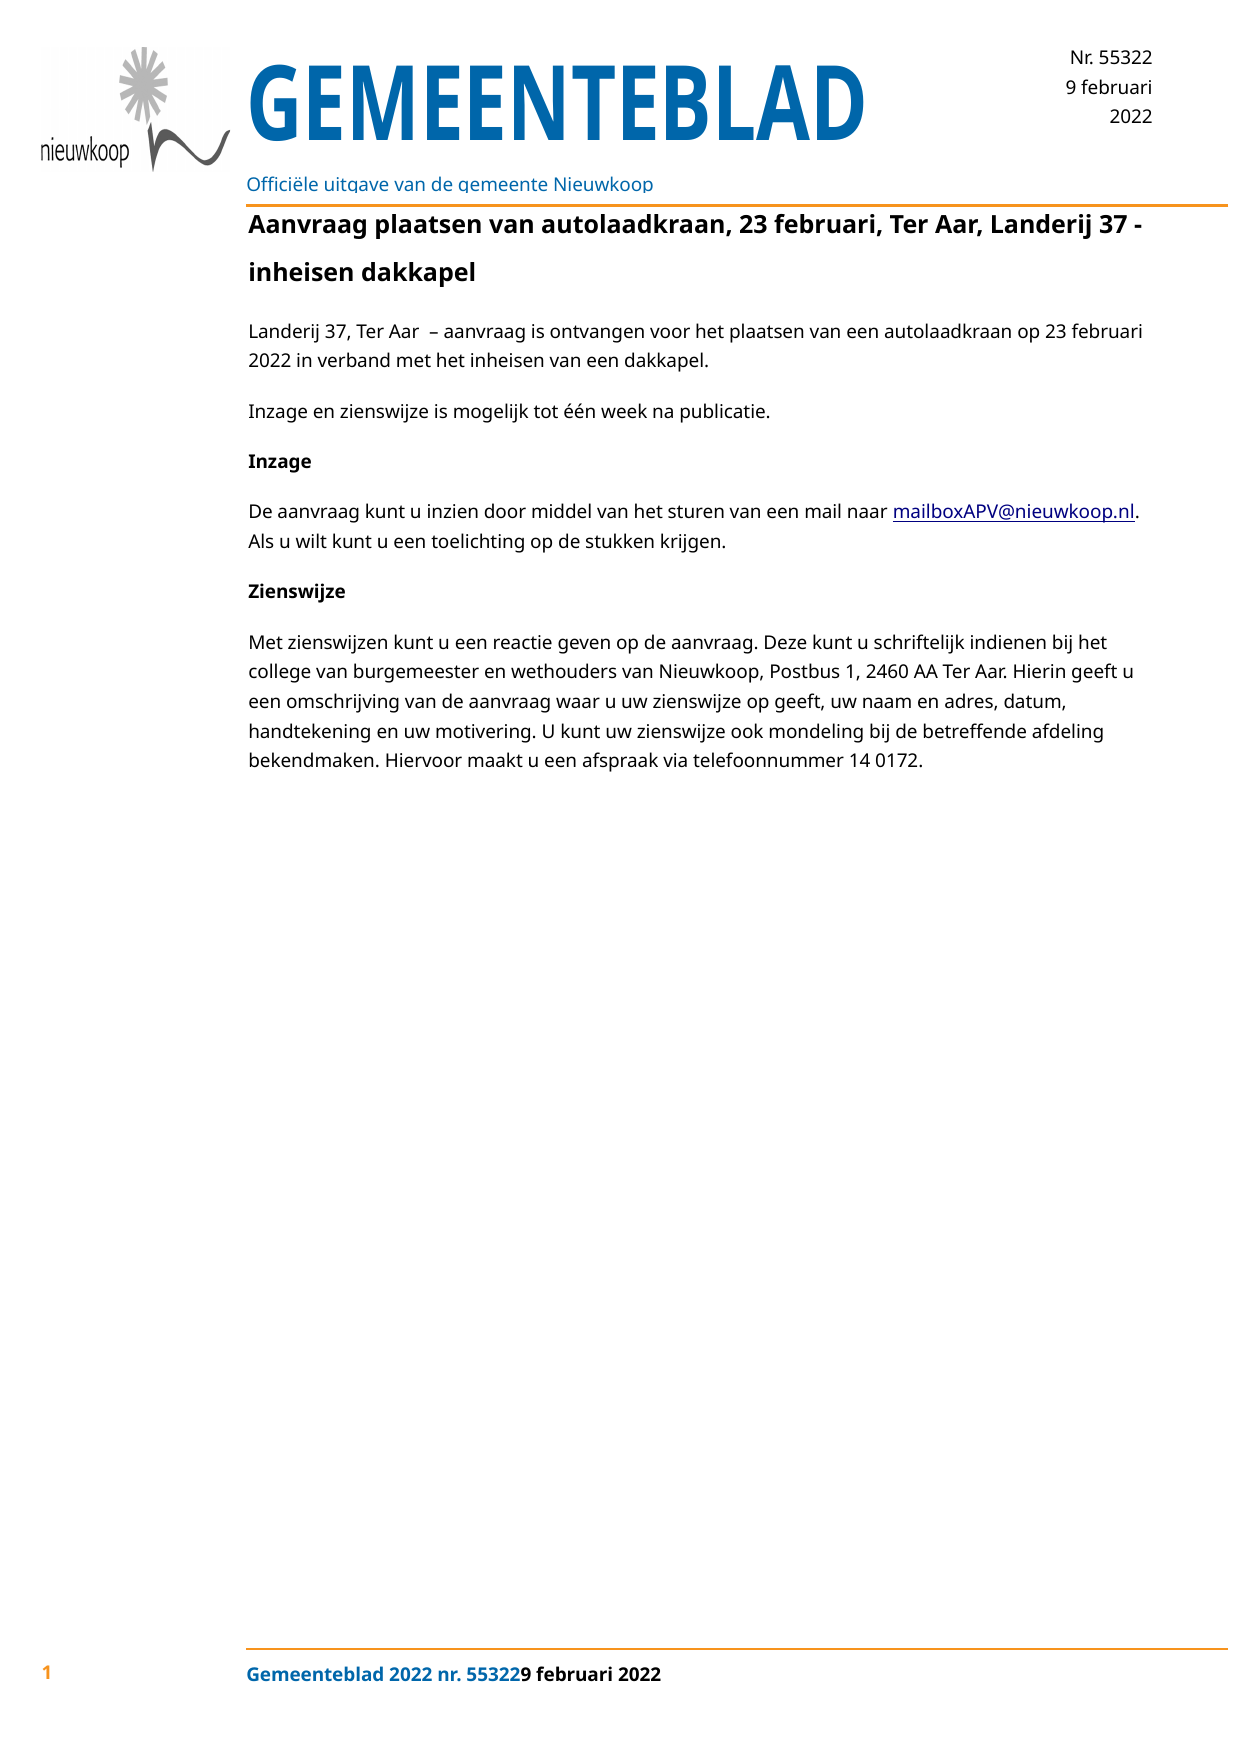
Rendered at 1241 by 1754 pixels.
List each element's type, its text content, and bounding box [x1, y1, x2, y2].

text Inzage [248, 448, 1152, 474]
text De aanvraag kunt u inzien door middel van het sturen van een mail naar mailboxAPV@nieuwkoop.nl. Als u wilt kunt u een toelichting op de stukken krijgen. [248, 499, 1152, 554]
picture [41, 47, 231, 172]
text Aanvraag plaatsen van autolaadkraan, 23 februari, Ter Aar, Landerij 37 - inheisen dakkapel [248, 207, 1152, 288]
text Inzage en zienswijze is mogelijk tot één week na publicatie. [248, 398, 1152, 424]
text Met zienswijzen kunt u een reactie geven op de aanvraag. Deze kunt u schriftelijk indienen bij het college van burgemeester en wethouders van Nieuwkoop, Postbus 1, 2460 AA Ter Aar. Hierin geeft u een omschrijving van de aanvraag waar u uw zienswijze op geeft, uw naam en adres, datum, handtekening en uw motivering. U kunt uw zienswijze ook mondeling bij de betreffende afdeling bekendmaken. Hiervoor maakt u een afspraak via telefoonnummer 14 0172. [248, 629, 1152, 773]
text Landerij 37, Ter Aar – aanvraag is ontvangen voor het plaatsen van een autolaadkraan op 23 februari 2022 in verband met het inheisen van een dakkapel. [248, 318, 1152, 373]
text Zienswijze [248, 579, 1152, 604]
